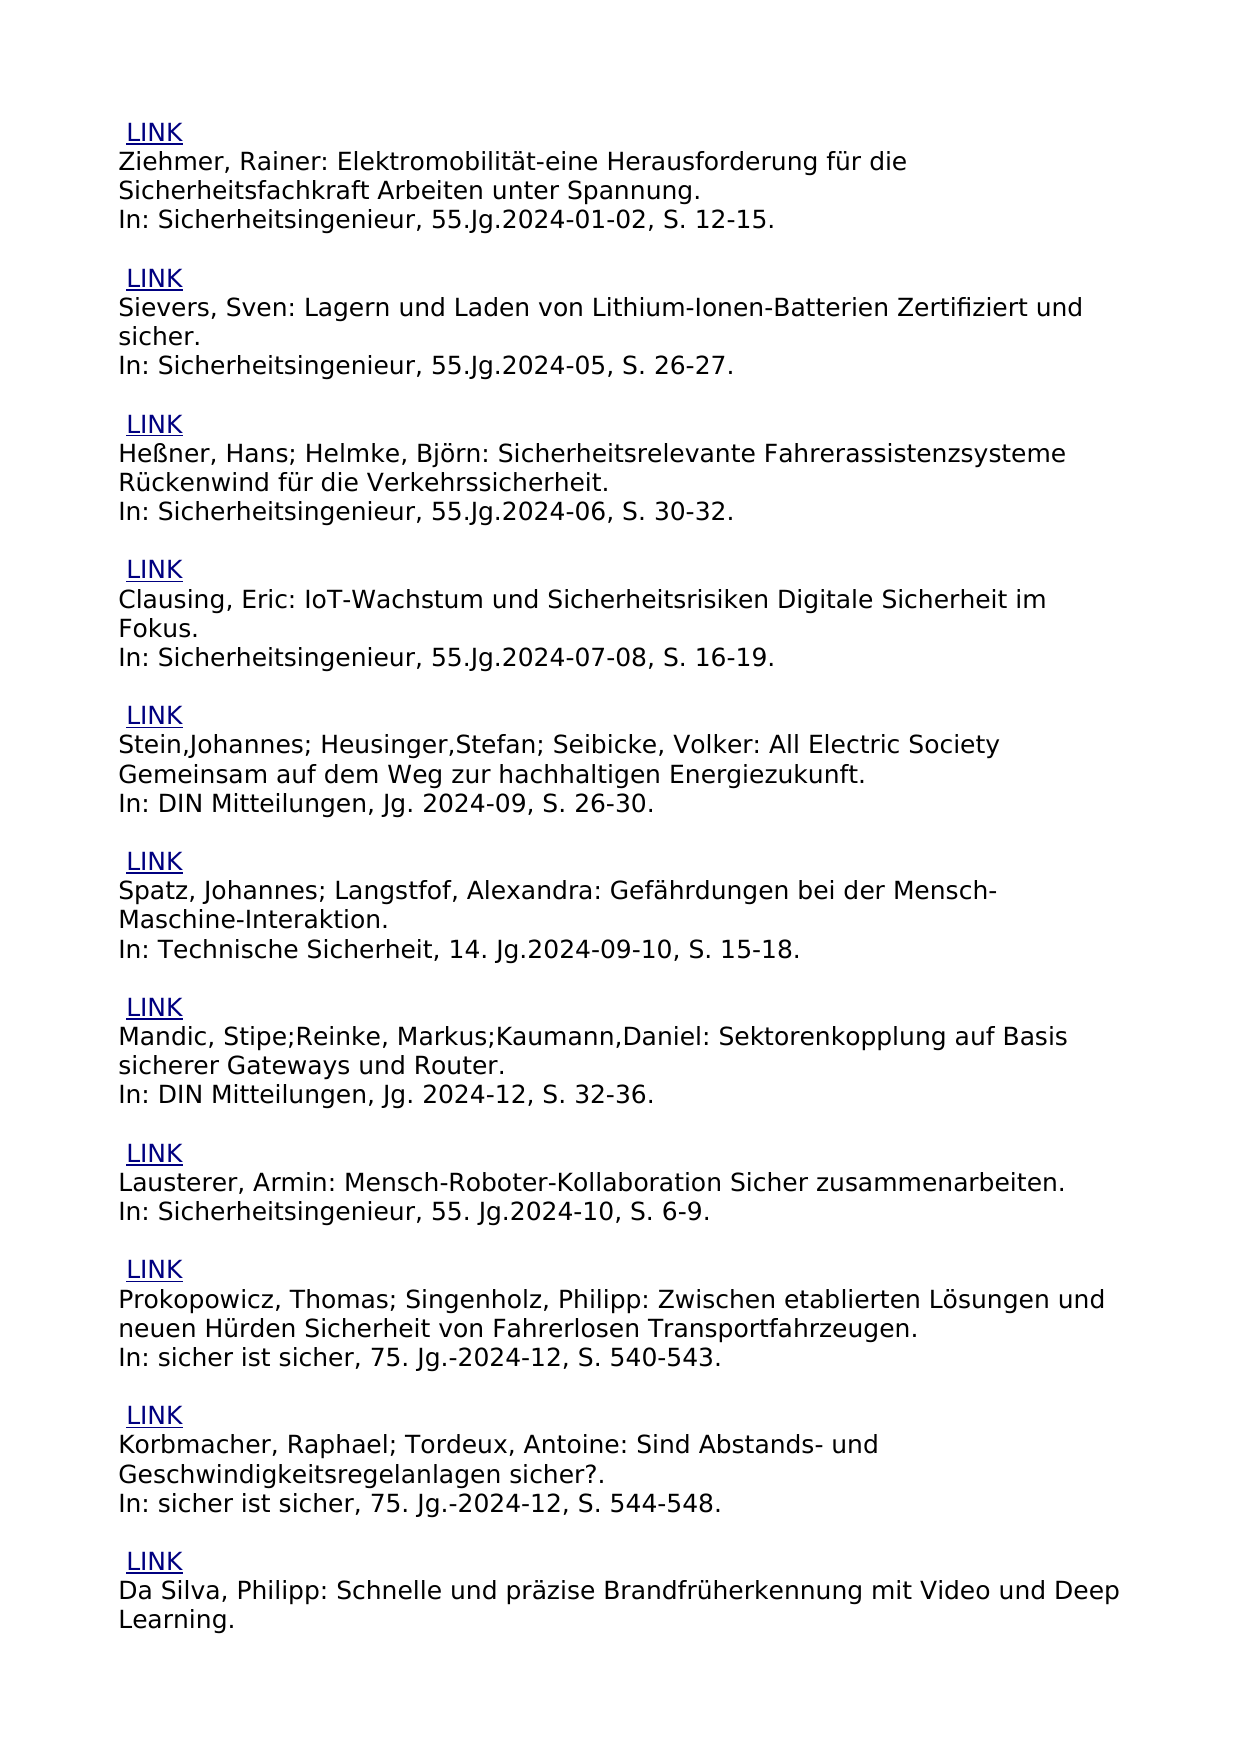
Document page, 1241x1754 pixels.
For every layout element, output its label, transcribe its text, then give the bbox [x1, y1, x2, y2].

text LINK Ziehmer, Rainer: Elektromobilität-eine Herausforderung für die Sicherheitsfachkraft Arbeiten unter Spannung. In: Sicherheitsingenieur, 55.Jg.2024-01-02, S. 12-15. LINK Sievers, Sven: Lagern und Laden von Lithium-Ionen-Batterien Zertifiziert und sicher. In: Sicherheitsingenieur, 55.Jg.2024-05, S. 26-27. LINK Heßner, Hans; Helmke, Björn: Sicherheitsrelevante Fahrerassistenzsysteme Rückenwind für die Verkehrssicherheit. In: Sicherheitsingenieur, 55.Jg.2024-06, S. 30-32. LINK Clausing, Eric: IoT-Wachstum und Sicherheitsrisiken Digitale Sicherheit im Fokus. In: Sicherheitsingenieur, 55.Jg.2024-07-08, S. 16-19. LINK Stein,Johannes; Heusinger,Stefan; Seibicke, Volker: All Electric Society Gemeinsam auf dem Weg zur hachhaltigen Energiezukunft. In: DIN Mitteilungen, Jg. 2024-09, S. 26-30. LINK Spatz, Johannes; Langstfof, Alexandra: Gefährdungen bei der Mensch-Maschine-Interaktion. In: Technische Sicherheit, 14. Jg.2024-09-10, S. 15-18. LINK Mandic, Stipe;Reinke, Markus;Kaumann,Daniel: Sektorenkopplung auf Basis sicherer Gateways und Router. In: DIN Mitteilungen, Jg. 2024-12, S. 32-36. LINK Lausterer, Armin: Mensch-Roboter-Kollaboration Sicher zusammenarbeiten. In: Sicherheitsingenieur, 55. Jg.2024-10, S. 6-9. LINK Prokopowicz, Thomas; Singenholz, Philipp: Zwischen etablierten Lösungen und neuen Hürden Sicherheit von Fahrerlosen Transportfahrzeugen. In: sicher ist sicher, 75. Jg.-2024-12, S. 540-543. LINK Korbmacher, Raphael; Tordeux, Antoine: Sind Abstands- und Geschwindigkeitsregelanlagen sicher?. In: sicher ist sicher, 75. Jg.-2024-12, S. 544-548. LINK Da Silva, Philipp: Schnelle und präzise Brandfrüherkennung mit Video und Deep Learning. [118, 118, 1122, 1635]
